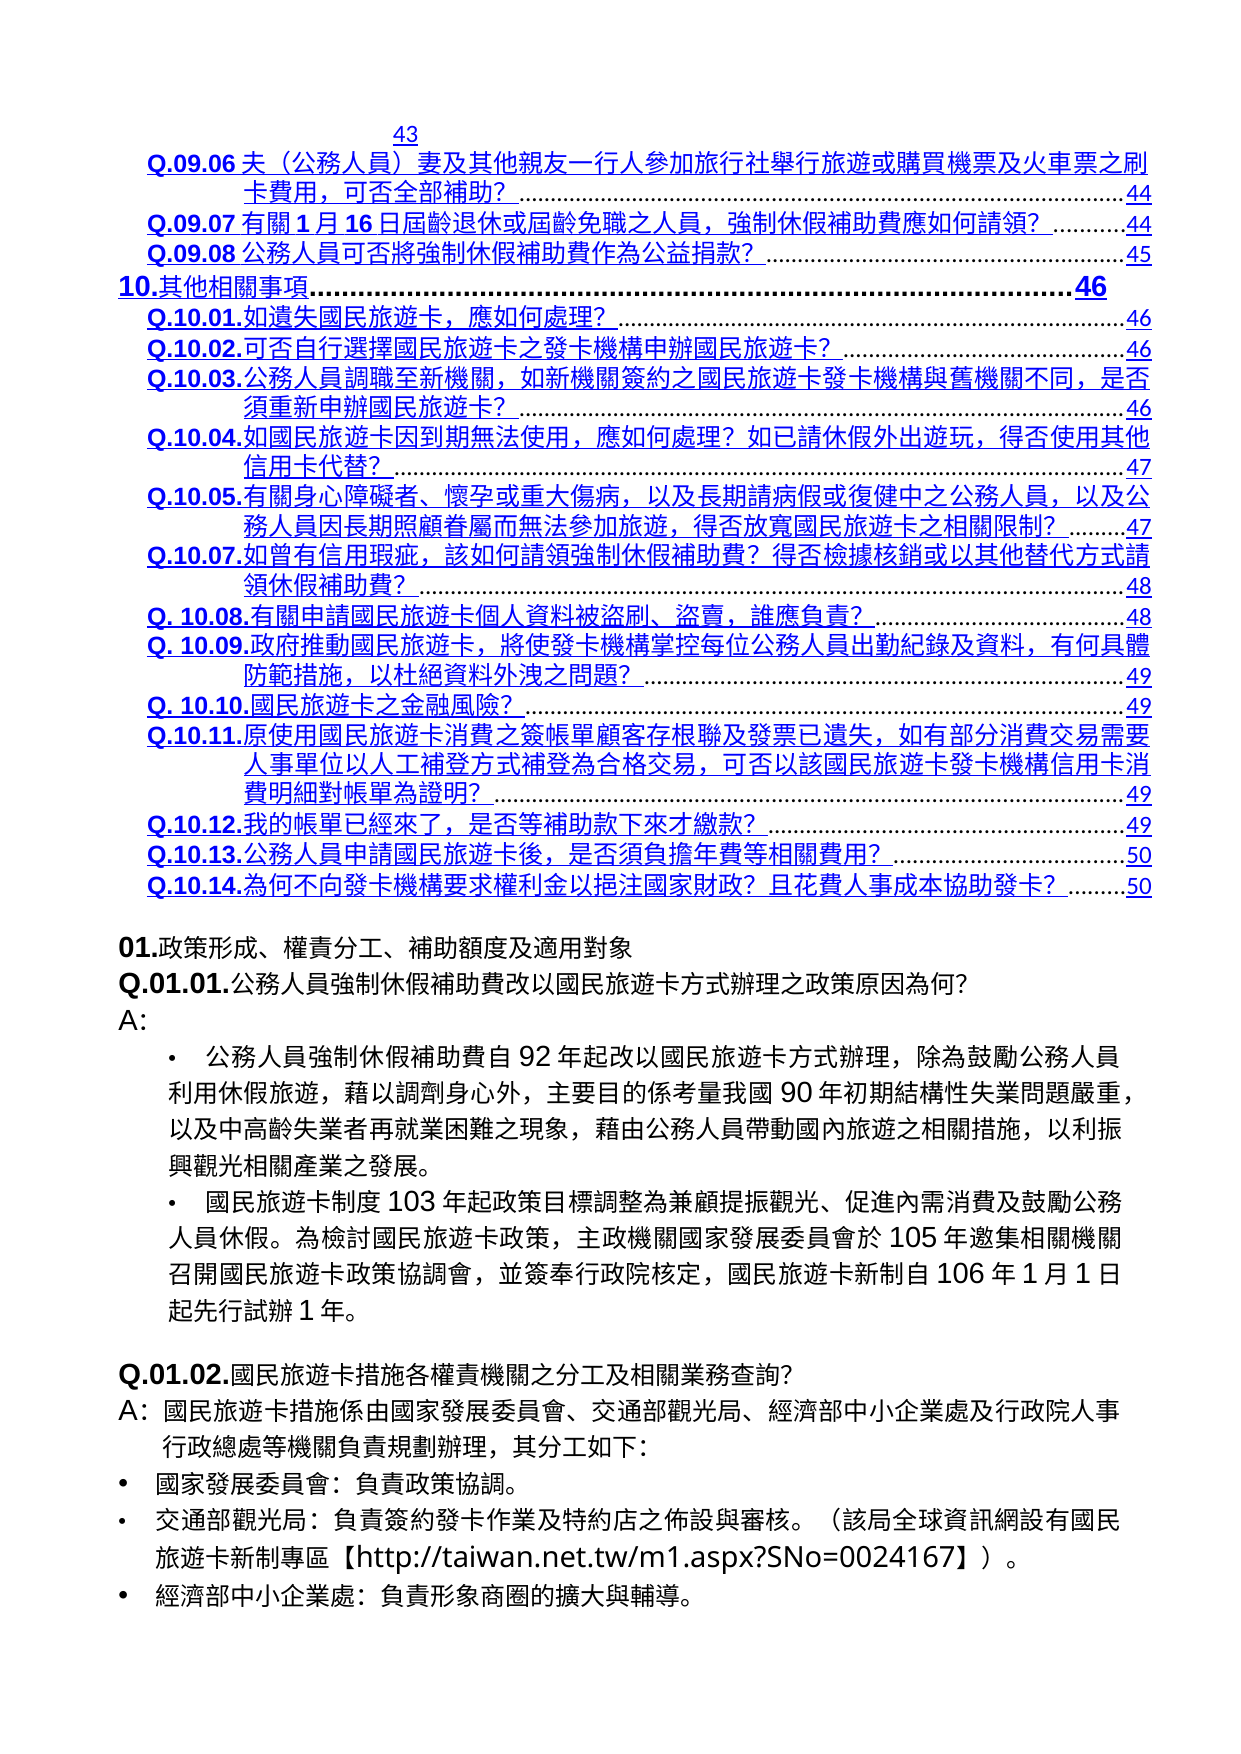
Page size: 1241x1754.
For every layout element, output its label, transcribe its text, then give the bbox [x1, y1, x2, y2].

text Q.10.05.有關身心障礙者、懷孕或重大傷病，以及長期請病假或復健中之公務人員，以及公務人員因長期照顧眷屬而無法參加旅遊，得否放寬國民旅遊卡之相關限制？ 47 [147, 482, 1152, 541]
text Q. 10.10.國民旅遊卡之金融風險？ 49 [147, 690, 1152, 721]
text 10.其他相關事項 46 [118, 269, 1122, 302]
text Q.01.01.公務人員強制休假補助費改以國民旅遊卡方式辦理之政策原因為何？ [118, 965, 1122, 1001]
text 01.政策形成、權責分工、補助額度及適用對象 [118, 928, 1122, 965]
text Q.10.11.原使用國民旅遊卡消費之簽帳單顧客存根聯及發票已遺失，如有部分消費交易需要人事單位以人工補登方式補登為合格交易，可否以該國民旅遊卡發卡機構信用卡消費明細對帳單為證明？ 49 [147, 721, 1152, 809]
text Q.10.07.如曾有信用瑕疵，該如何請領強制休假補助費？得否檢據核銷或以其他替代方式請領休假補助費？ 48 [147, 541, 1152, 601]
text Q.10.03.公務人員調職至新機關，如新機關簽約之國民旅遊卡發卡機構與舊機關不同，是否須重新申辦國民旅遊卡？ 46 [147, 363, 1152, 423]
text A：國民旅遊卡措施係由國家發展委員會、交通部觀光局、經濟部中小企業處及行政院人事行政總處等機關負責規劃辦理，其分工如下： [118, 1392, 1122, 1464]
text Q.10.01.如遺失國民旅遊卡，應如何處理？ 46 [147, 302, 1152, 333]
text Q.09.05年度中因故離開公職（含退休或死亡），未請領之強制休假補助費，可否繼續請領？ 43 [147, 118, 1152, 149]
text A： [118, 1001, 1122, 1037]
text Q.09.07有關1月16日屆齡退休或屆齡免職之人員，強制休假補助費應如何請領？ 44 [147, 208, 1152, 238]
list 經濟部中小企業處：負責形象商圈的擴大與輔導。 [118, 1576, 1122, 1612]
text Q.09.06夫（公務人員）妻及其他親友一行人參加旅行社舉行旅遊或購買機票及火車票之刷卡費用，可否全部補助？ 44 [147, 149, 1152, 208]
text Q.10.02.可否自行選擇國民旅遊卡之發卡機構申辦國民旅遊卡？ 46 [147, 333, 1152, 363]
text Q.10.04.如國民旅遊卡因到期無法使用，應如何處理？如已請休假外出遊玩，得否使用其他信用卡代替？ 47 [147, 423, 1152, 482]
list 國民旅遊卡制度103年起政策目標調整為兼顧提振觀光、促進內需消費及鼓勵公務人員休假。為檢討國民旅遊卡政策，主政機關國家發展委員會於105年邀集相關機關召開國民旅遊卡政策協調會，並簽奉行政院核定，國民旅遊卡新制自106年1月1日起先行試辦1年。 [131, 1182, 1122, 1327]
text Q. 10.09.政府推動國民旅遊卡，將使發卡機構掌控每位公務人員出勤紀錄及資料，有何具體防範措施，以杜絕資料外洩之問題？ 49 [147, 631, 1152, 690]
text Q.10.12.我的帳單已經來了，是否等補助款下來才繳款？ 49 [147, 809, 1152, 839]
list 國家發展委員會：負責政策協調。 [118, 1464, 1122, 1500]
list 公務人員強制休假補助費自92年起改以國民旅遊卡方式辦理，除為鼓勵公務人員利用休假旅遊，藉以調劑身心外，主要目的係考量我國90年初期結構性失業問題嚴重，以及中高齡失業者再就業困難之現象，藉由公務人員帶動國內旅遊之相關措施，以利振興觀光相關產業之發展。 [131, 1037, 1122, 1182]
text Q.01.02.國民旅遊卡措施各權責機關之分工及相關業務查詢？ [118, 1355, 1122, 1392]
text Q. 10.08.有關申請國民旅遊卡個人資料被盜刷、盜賣，誰應負責？ 48 [147, 601, 1152, 631]
text Q.10.13.公務人員申請國民旅遊卡後，是否須負擔年費等相關費用？ 50 [147, 839, 1152, 870]
text Q.09.08公務人員可否將強制休假補助費作為公益捐款？ 45 [147, 238, 1152, 269]
list 交通部觀光局：負責簽約發卡作業及特約店之佈設與審核。（該局全球資訊網設有國民旅遊卡新制專區【http://taiwan.net.tw/m1.aspx?SNo=0024167】）。 [118, 1500, 1122, 1576]
text Q.10.14.為何不向發卡機構要求權利金以挹注國家財政？且花費人事成本協助發卡？ 50 [147, 870, 1152, 901]
